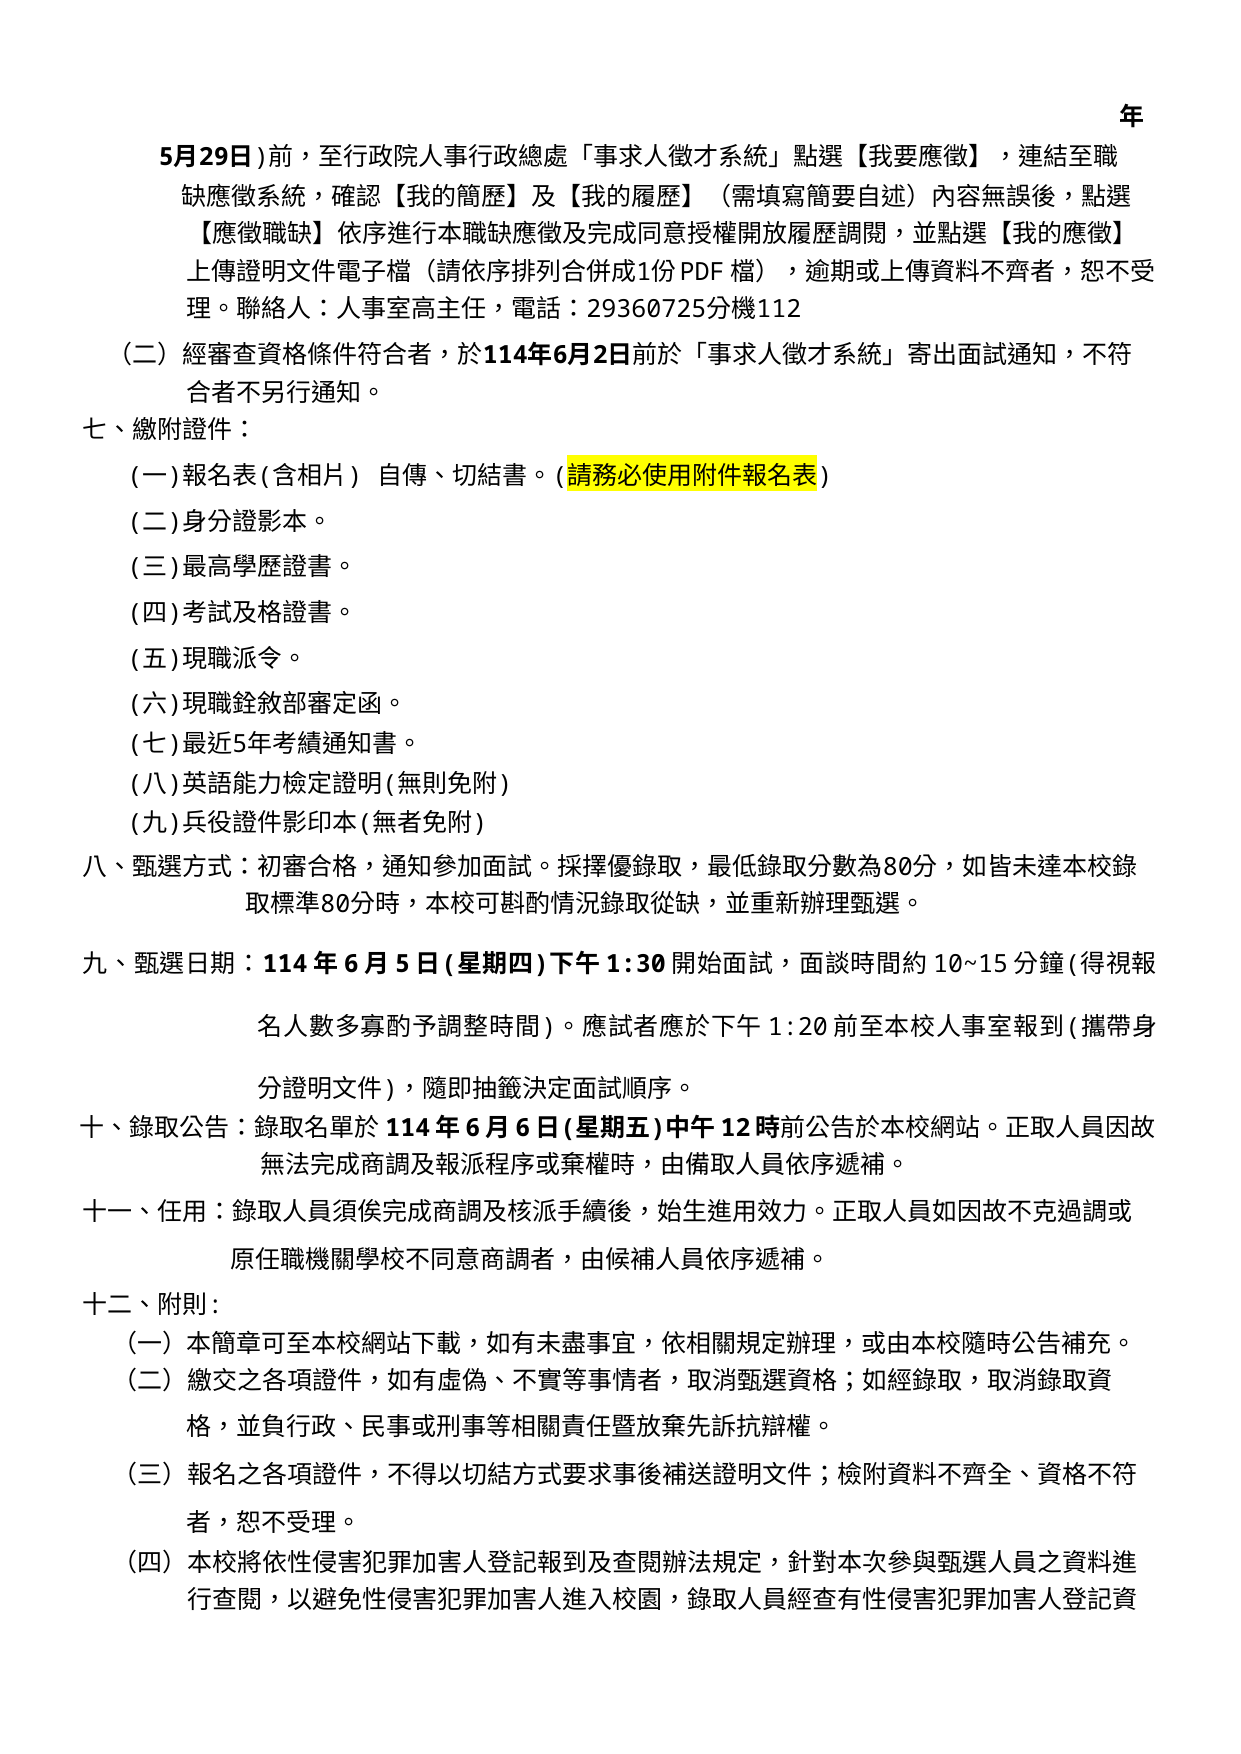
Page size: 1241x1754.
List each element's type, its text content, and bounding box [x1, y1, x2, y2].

text （四）本校將依性侵害犯罪加害人登記報到及查閱辦法規定，針對本次參與甄選人員之資料進行查閱，以避免性侵害犯罪加害人進入校園，錄取人員經查有性侵害犯罪加害人登記資 [83, 1541, 1137, 1616]
text (八)英語能力檢定證明(無則免附) [83, 762, 1157, 799]
text (七)最近5年考績通知書。 [83, 722, 1157, 760]
text 【應徵職缺】依序進行本職缺應徵及完成同意授權開放履歷調閱，並點選【我的應徵】上傳證明文件電子檔（請依序排列合併成1份PDF檔），逾期或上傳資料不齊者，恕不受理。聯絡人：人事室高主任，電話：29360725分機112 [186, 213, 1157, 325]
text (三)最高學歷證書。 [83, 546, 1157, 583]
text (六)現職銓敘部審定函。 [83, 683, 1157, 720]
text 者，恕不受理。 [186, 1501, 1157, 1539]
text 七、繳附證件： [83, 408, 1163, 446]
text (九)兵役證件影印本(無者免附) [127, 802, 1157, 839]
text （二）經審查資格條件符合者，於114年6月2日前於「事求人徵才系統」寄出面試通知，不符合者不另行通知。 [108, 333, 1157, 408]
text 九、甄選日期：114年6月5日(星期四)下午1:30開始面試，面談時間約10~15分鐘(得視報名人數多寡酌予調整時間)。應試者應於下午1:20前至本校人事室報到(攜帶身分證明文件)，隨即抽籤決定面試順序。 [83, 920, 1157, 1108]
text (二)身分證影本。 [83, 500, 1157, 537]
text 格，並負行政、民事或刑事等相關責任暨放棄先訴抗辯權。 [186, 1405, 1157, 1443]
text (五)現職派令。 [83, 637, 1157, 674]
text 5月29日)前，至行政院人事行政總處「事求人徵才系統」點選【我要應徵】，連結至職 [112, 136, 1131, 173]
text 十一、任用：錄取人員須俟完成商調及核派手續後，始生進用效力。正取人員如因故不克過調或 [83, 1191, 1157, 1228]
text 缺應徵系統，確認【我的簡歷】及【我的履歷】（需填寫簡要自述）內容無誤後，點選 [112, 175, 1131, 213]
text （三）報名之各項證件，不得以切結方式要求事後補送證明文件；檢附資料不齊全、資格不符 [112, 1453, 1157, 1491]
text (四)考試及格證書。 [83, 591, 1157, 629]
text 年 [112, 96, 1144, 133]
text 原任職機關學校不同意商調者，由候補人員依序遞補。 [83, 1239, 1157, 1276]
text (一)報名表(含相片) 自傳、切結書。(請務必使用附件報名表) [127, 454, 1157, 492]
text 十二、附則: [83, 1283, 1157, 1321]
text 八、甄選方式：初審合格，通知參加面試。採擇優錄取，最低錄取分數為80分，如皆未達本校錄取標準80分時，本校可斟酌情況錄取從缺，並重新辦理甄選。 [83, 845, 1157, 920]
text 十、錄取公告：錄取名單於114年6月6日(星期五)中午12時前公告於本校網站。正取人員因故無法完成商調及報派程序或棄權時，由備取人員依序遞補。 [79, 1108, 1157, 1180]
text （一）本簡章可至本校網站下載，如有未盡事宜，依相關規定辦理，或由本校隨時公告補充。（二）繳交之各項證件，如有虛偽、不實等事情者，取消甄選資格；如經錄取，取消錄取資 [112, 1322, 1137, 1397]
